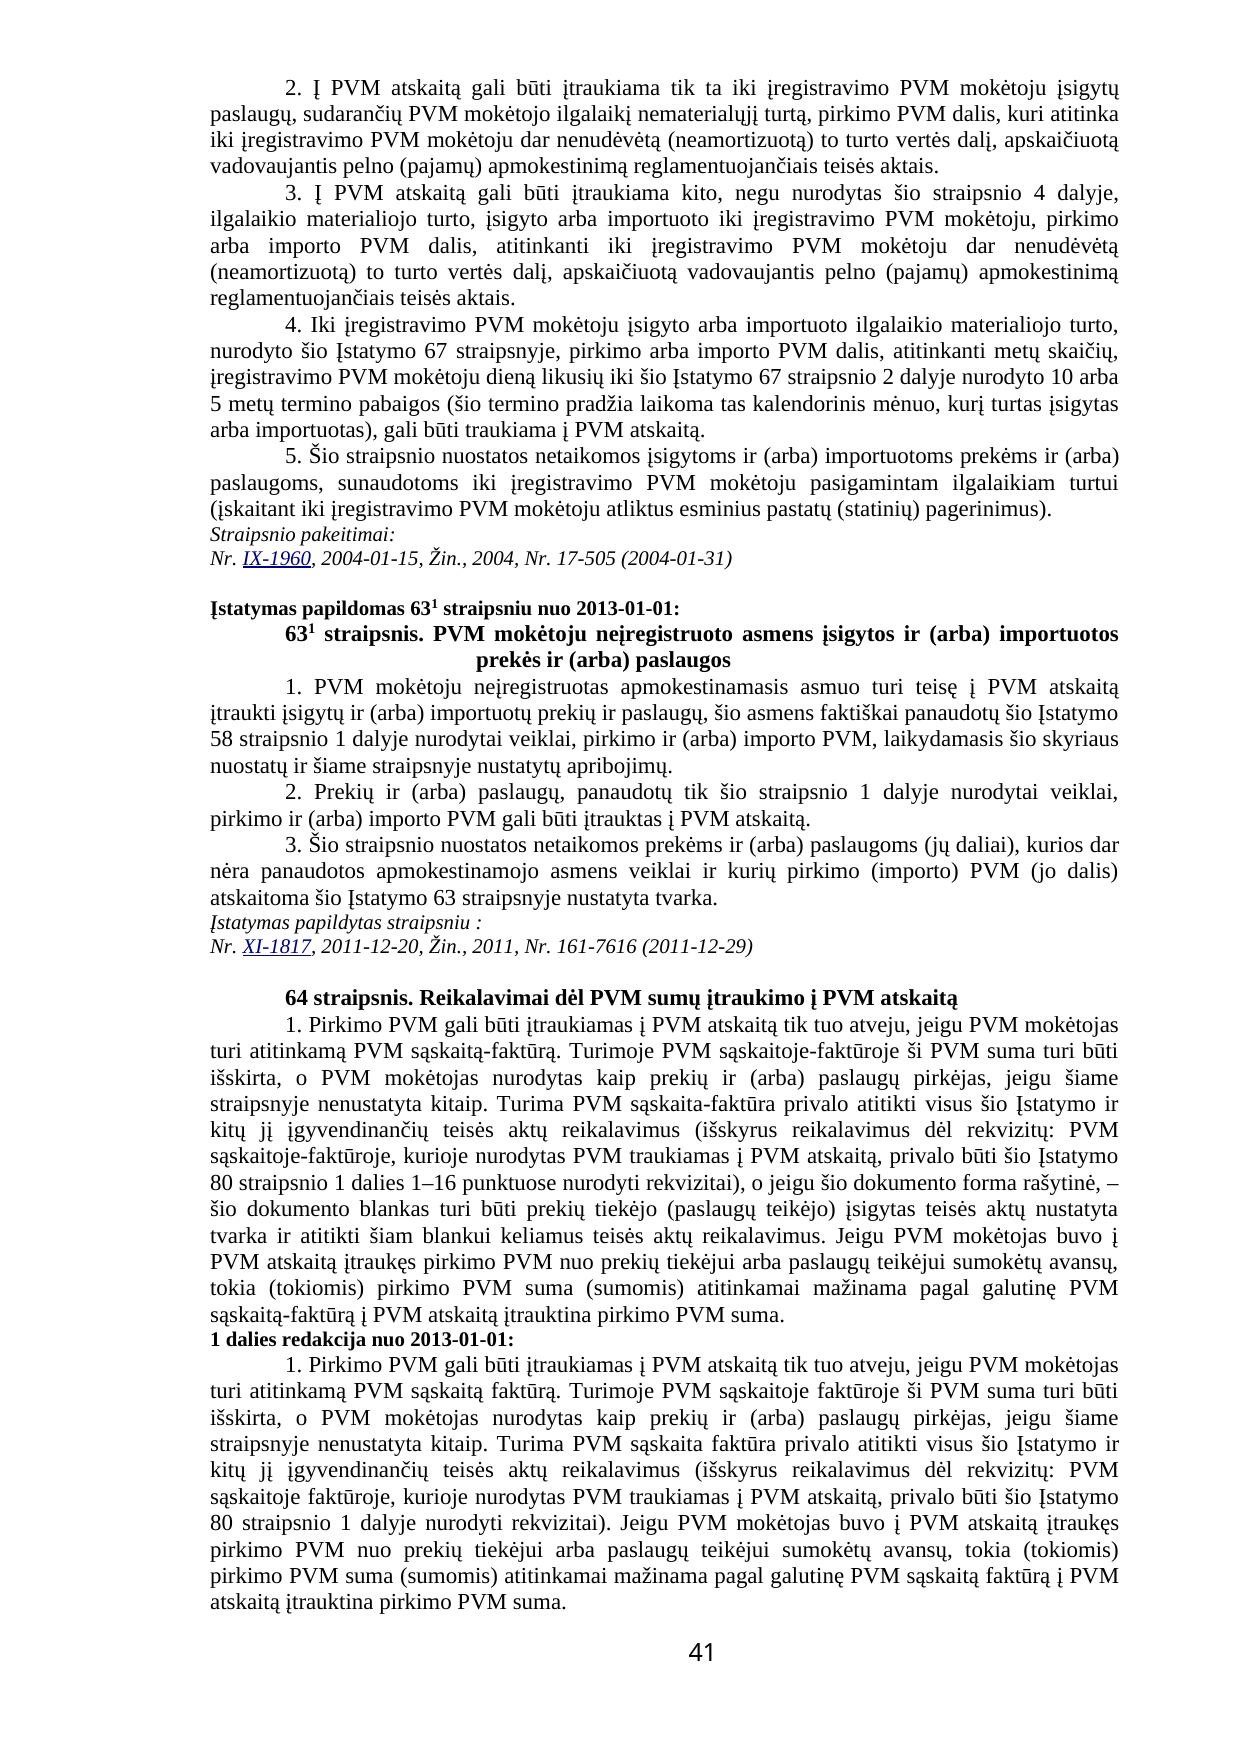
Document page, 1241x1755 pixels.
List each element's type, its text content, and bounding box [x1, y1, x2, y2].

text 3. Į PVM atskaitą gali būti įtraukiama kito, negu nurodytas šio straipsnio 4 dalyje, ilgalaikio materialiojo turto, įsigyto arba importuoto iki įregistravimo PVM mokėtoju, pirkimo arba importo PVM dalis, atitinkanti iki įregistravimo PVM mokėtoju dar nenudėvėtą (neamortizuotą) to turto vertės dalį, apskaičiuotą vadovaujantis pelno (pajamų) apmokestinimą reglamentuojančiais teisės aktais. [210, 179, 1120, 311]
text Įstatymas papildomas 631 straipsniu nuo 2013-01-01: [210, 596, 1120, 620]
text 3. Šio straipsnio nuostatos netaikomos prekėms ir (arba) paslaugoms (jų daliai), kurios dar nėra panaudotos apmokestinamojo asmens veiklai ir kurių pirkimo (importo) PVM (jo dalis) atskaitoma šio Įstatymo 63 straipsnyje nustatyta tvarka. [210, 831, 1120, 910]
text 1. PVM mokėtoju neįregistruotas apmokestinamasis asmuo turi teisę į PVM atskaitą įtraukti įsigytų ir (arba) importuotų prekių ir paslaugų, šio asmens faktiškai panaudotų šio Įstatymo 58 straipsnio 1 dalyje nurodytai veiklai, pirkimo ir (arba) importo PVM, laikydamasis šio skyriaus nuostatų ir šiame straipsnyje nustatytų apribojimų. [210, 673, 1120, 778]
text 2. Į PVM atskaitą gali būti įtraukiama tik ta iki įregistravimo PVM mokėtoju įsigytų paslaugų, sudarančių PVM mokėtojo ilgalaikį nematerialųjį turtą, pirkimo PVM dalis, kuri atitinka iki įregistravimo PVM mokėtoju dar nenudėvėtą (neamortizuotą) to turto vertės dalį, apskaičiuotą vadovaujantis pelno (pajamų) apmokestinimą reglamentuojančiais teisės aktais. [210, 73, 1120, 179]
text 2. Prekių ir (arba) paslaugų, panaudotų tik šio straipsnio 1 dalyje nurodytai veiklai, pirkimo ir (arba) importo PVM gali būti įtrauktas į PVM atskaitą. [210, 778, 1120, 831]
text 4. Iki įregistravimo PVM mokėtoju įsigyto arba importuoto ilgalaikio materialiojo turto, nurodyto šio Įstatymo 67 straipsnyje, pirkimo arba importo PVM dalis, atitinkanti metų skaičių, įregistravimo PVM mokėtoju dieną likusių iki šio Įstatymo 67 straipsnio 2 dalyje nurodyto 10 arba 5 metų termino pabaigos (šio termino pradžia laikoma tas kalendorinis mėnuo, kurį turtas įsigytas arba importuotas), gali būti traukiama į PVM atskaitą. [210, 311, 1120, 442]
text 5. Šio straipsnio nuostatos netaikomos įsigytoms ir (arba) importuotoms prekėms ir (arba) paslaugoms, sunaudotoms iki įregistravimo PVM mokėtoju pasigamintam ilgalaikiam turtui (įskaitant iki įregistravimo PVM mokėtoju atliktus esminius pastatų (statinių) pagerinimus). [210, 442, 1120, 522]
text 631 straipsnis. PVM mokėtoju neįregistruoto asmens įsigytos ir (arba) importuotos prekės ir (arba) paslaugos [285, 620, 1120, 673]
text 1 dalies redakcija nuo 2013-01-01: [210, 1327, 1120, 1351]
text 1. Pirkimo PVM gali būti įtraukiamas į PVM atskaitą tik tuo atveju, jeigu PVM mokėtojas turi atitinkamą PVM sąskaitą-faktūrą. Turimoje PVM sąskaitoje-faktūroje ši PVM suma turi būti išskirta, o PVM mokėtojas nurodytas kaip prekių ir (arba) paslaugų pirkėjas, jeigu šiame straipsnyje nenustatyta kitaip. Turima PVM sąskaita-faktūra privalo atitikti visus šio Įstatymo ir kitų jį įgyvendinančių teisės aktų reikalavimus (išskyrus reikalavimus dėl rekvizitų: PVM sąskaitoje-faktūroje, kurioje nurodytas PVM traukiamas į PVM atskaitą, privalo būti šio Įstatymo 80 straipsnio 1 dalies 1–16 punktuose nurodyti rekvizitai), o jeigu šio dokumento forma rašytinė, – šio dokumento blankas turi būti prekių tiekėjo (paslaugų teikėjo) įsigytas teisės aktų nustatyta tvarka ir atitikti šiam blankui keliamus teisės aktų reikalavimus. Jeigu PVM mokėtojas buvo į PVM atskaitą įtraukęs pirkimo PVM nuo prekių tiekėjui arba paslaugų teikėjui sumokėtų avansų, tokia (tokiomis) pirkimo PVM suma (sumomis) atitinkamai mažinama pagal galutinę PVM sąskaitą-faktūrą į PVM atskaitą įtrauktina pirkimo PVM suma. [210, 1011, 1120, 1327]
text Nr. XI-1817, 2011-12-20, Žin., 2011, Nr. 161-7616 (2011-12-29) [210, 934, 1120, 958]
text Straipsnio pakeitimai: [210, 522, 1120, 546]
text Įstatymas papildytas straipsniu : [210, 910, 1120, 934]
text 1. Pirkimo PVM gali būti įtraukiamas į PVM atskaitą tik tuo atveju, jeigu PVM mokėtojas turi atitinkamą PVM sąskaitą faktūrą. Turimoje PVM sąskaitoje faktūroje ši PVM suma turi būti išskirta, o PVM mokėtojas nurodytas kaip prekių ir (arba) paslaugų pirkėjas, jeigu šiame straipsnyje nenustatyta kitaip. Turima PVM sąskaita faktūra privalo atitikti visus šio Įstatymo ir kitų jį įgyvendinančių teisės aktų reikalavimus (išskyrus reikalavimus dėl rekvizitų: PVM sąskaitoje faktūroje, kurioje nurodytas PVM traukiamas į PVM atskaitą, privalo būti šio Įstatymo 80 straipsnio 1 dalyje nurodyti rekvizitai). Jeigu PVM mokėtojas buvo į PVM atskaitą įtraukęs pirkimo PVM nuo prekių tiekėjui arba paslaugų teikėjui sumokėtų avansų, tokia (tokiomis) pirkimo PVM suma (sumomis) atitinkamai mažinama pagal galutinę PVM sąskaitą faktūrą į PVM atskaitą įtrauktina pirkimo PVM suma. [210, 1351, 1120, 1615]
text Nr. IX-1960, 2004-01-15, Žin., 2004, Nr. 17-505 (2004-01-31) [210, 546, 1120, 570]
text 64 straipsnis. Reikalavimai dėl PVM sumų įtraukimo į PVM atskaitą [210, 984, 1120, 1011]
